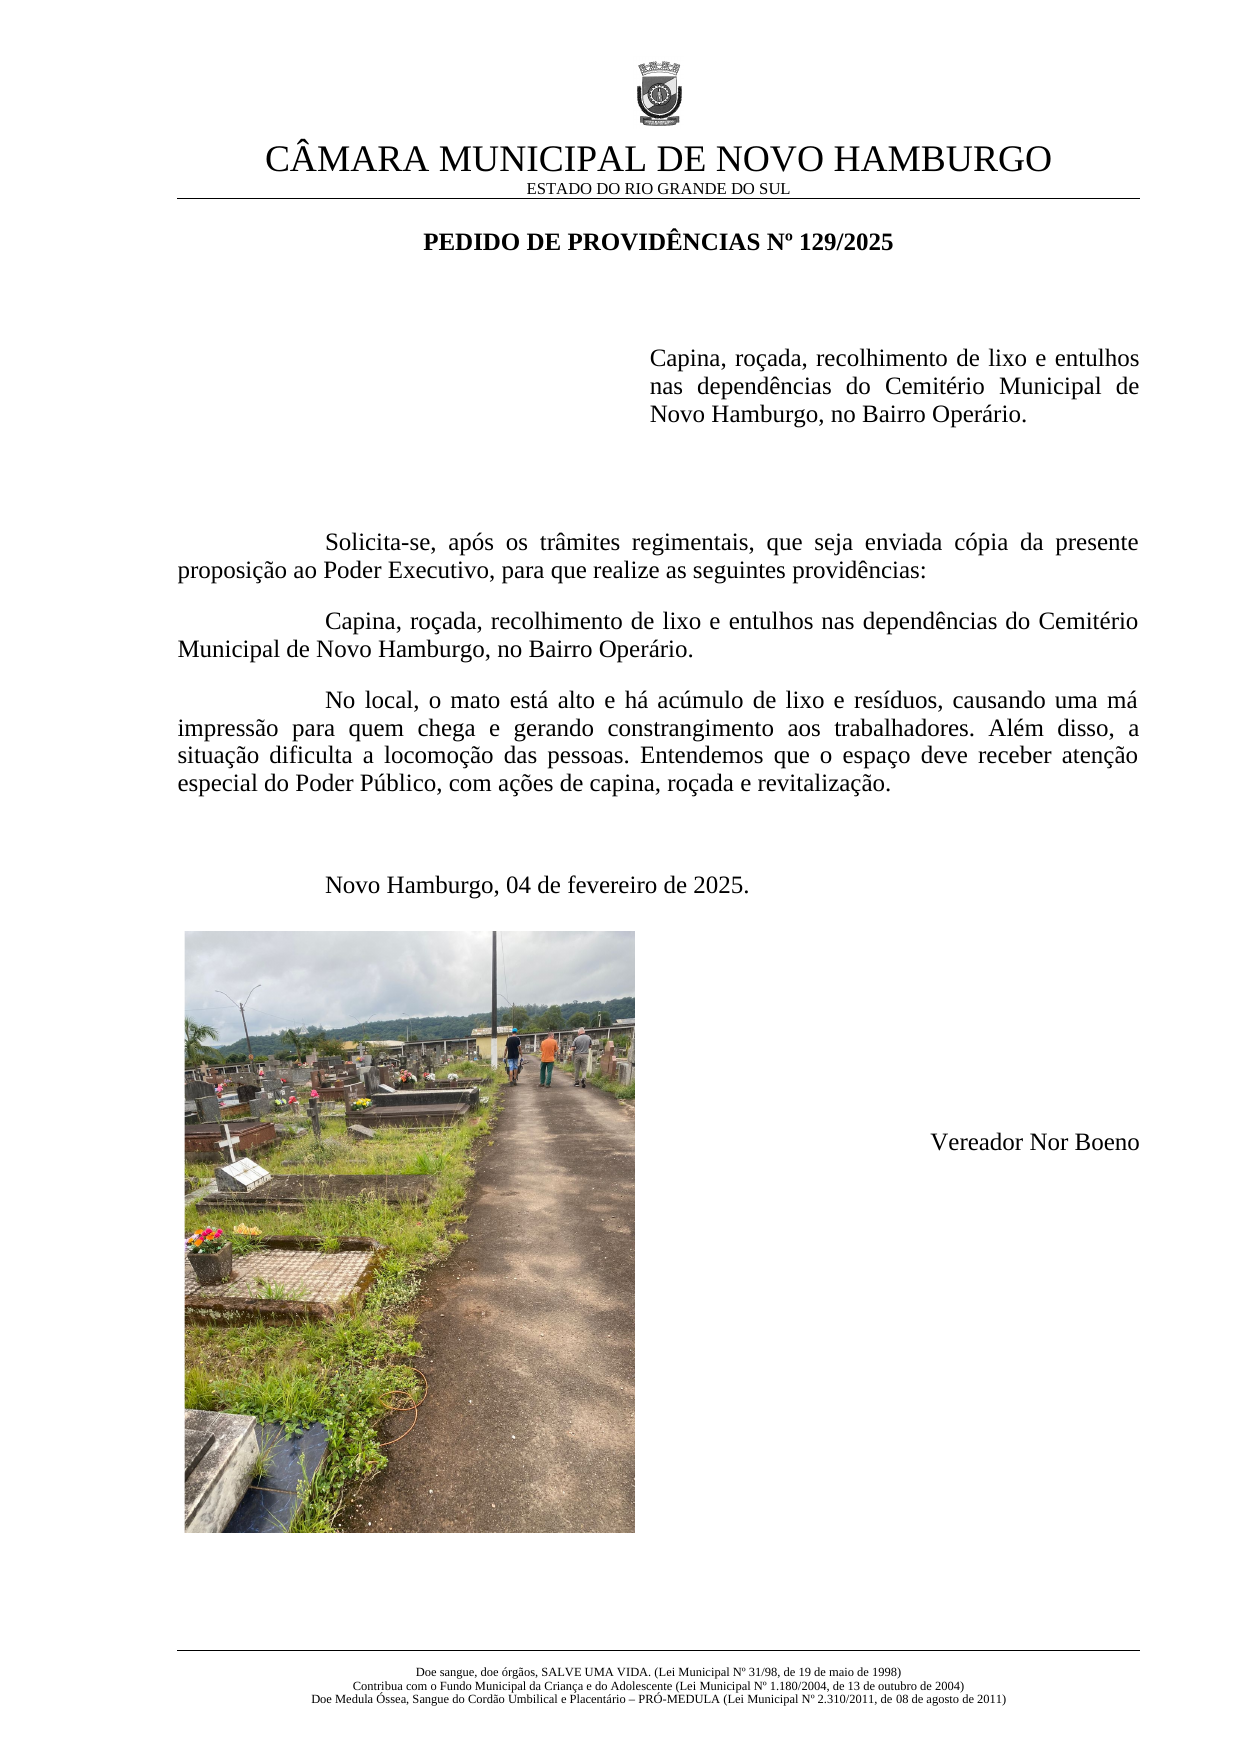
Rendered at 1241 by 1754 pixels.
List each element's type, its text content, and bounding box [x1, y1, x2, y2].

text Capina, roçada, recolhimento de lixo e entulhos nas dependências do Cemitério Municipal de Novo Hamburgo, no Bairro Operário. [177, 607, 1140, 662]
text No local, o mato está alto e há acúmulo de lixo e resíduos, causando uma má impressão para quem chega e gerando constrangimento aos trabalhadores. Além disso, a situação dificulta a locomoção das pessoas. Entendemos que o espaço deve receber atenção especial do Poder Público, com ações de capina, roçada e revitalização. [177, 686, 1140, 797]
text Solicita-se, após os trâmites regimentais, que seja enviada cópia da presente proposição ao Poder Executivo, para que realize as seguintes providências: [177, 528, 1140, 583]
text Vereador Nor Boeno [635, 1128, 1140, 1156]
text Capina, roçada, recolhimento de lixo e entulhos nas dependências do Cemitério Municipal de Novo Hamburgo, no Bairro Operário. [649, 344, 1140, 428]
text PEDIDO DE PROVIDÊNCIAS Nº 129/2025 [177, 228, 1140, 256]
picture [184, 931, 635, 1533]
text Novo Hamburgo, 04 de fevereiro de 2025. [177, 872, 1140, 899]
